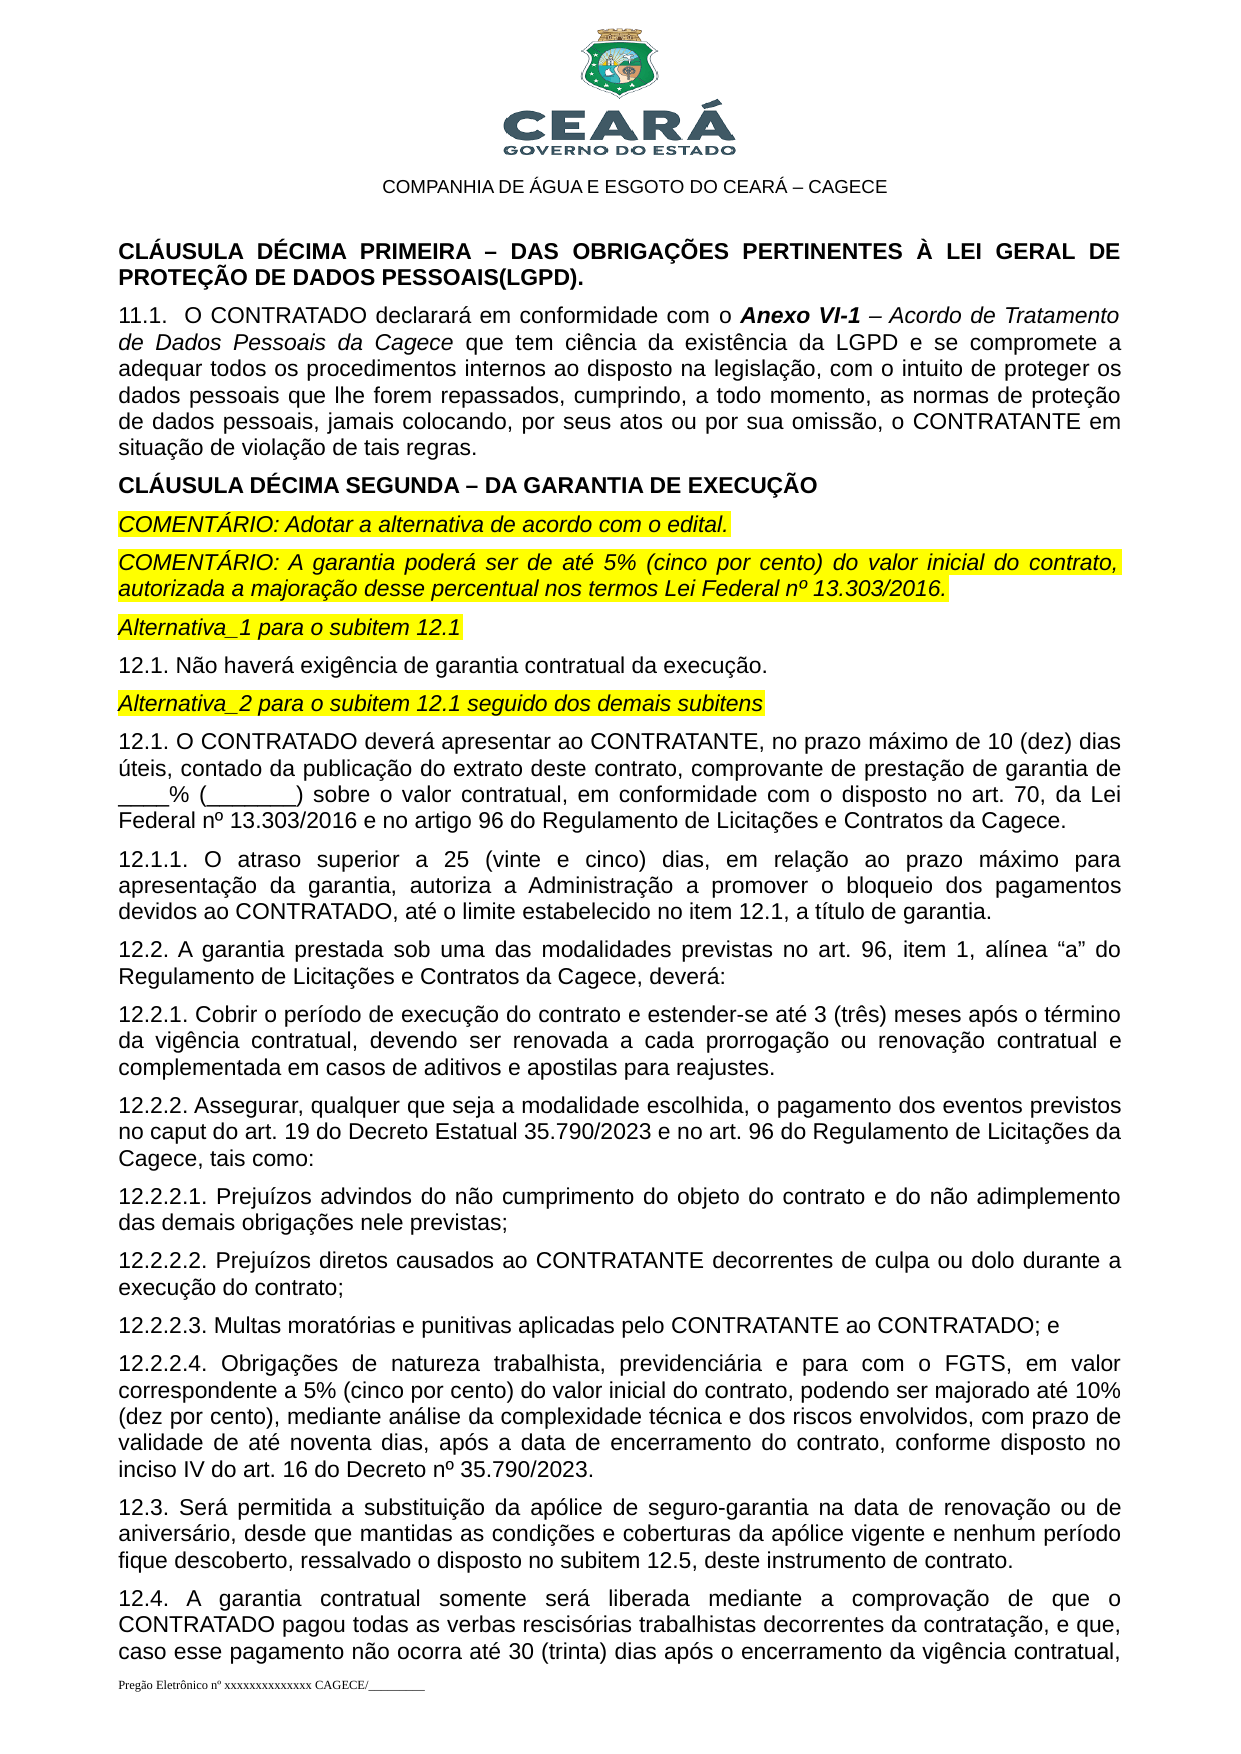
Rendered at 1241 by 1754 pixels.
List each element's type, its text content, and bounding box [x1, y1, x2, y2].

text 11.1. O CONTRATADO declarará em conformidade com o Anexo VI-1 – Acordo de Tratamento de Dados Pessoais da Cagece que tem ciência da existência da LGPD e se compromete a adequar todos os procedimentos internos ao disposto na legislação, com o intuito de proteger os dados pessoais que lhe forem repassados, cumprindo, a todo momento, as normas de proteção de dados pessoais, jamais colocando, por seus atos ou por sua omissão, o CONTRATANTE em situação de violação de tais regras. [118, 302, 1122, 461]
text Alternativa_1 para o subitem 12.1 [118, 613, 1122, 640]
text 12.2.2.3. Multas moratórias e punitivas aplicadas pelo CONTRATANTE ao CONTRATADO; e [118, 1312, 1122, 1338]
picture [482, 24, 758, 159]
text CLÁUSULA DÉCIMA SEGUNDA – DA GARANTIA DE EXECUÇÃO [118, 472, 1122, 499]
text 12.1. O CONTRATADO deverá apresentar ao CONTRATANTE, no prazo máximo de 10 (dez) dias úteis, contado da publicação do extrato deste contrato, comprovante de prestação de garantia de ____% (_______) sobre o valor contratual, em conformidade com o disposto no art. 70, da Lei Federal nº 13.303/2016 e no artigo 96 do Regulamento de Licitações e Contratos da Cagece. [118, 728, 1122, 834]
text 12.1.1. O atraso superior a 25 (vinte e cinco) dias, em relação ao prazo máximo para apresentação da garantia, autoriza a Administração a promover o bloqueio dos pagamentos devidos ao CONTRATADO, até o limite estabelecido no item 12.1, a título de garantia. [118, 846, 1122, 924]
text 12.2.2.2. Prejuízos diretos causados ao CONTRATANTE decorrentes de culpa ou dolo durante a execução do contrato; [118, 1247, 1122, 1300]
text COMENTÁRIO: A garantia poderá ser de até 5% (cinco por cento) do valor inicial do contrato, autorizada a majoração desse percentual nos termos Lei Federal nº 13.303/2016. [118, 549, 1122, 602]
text 12.2. A garantia prestada sob uma das modalidades previstas no art. 96, item 1, alínea “a” do Regulamento de Licitações e Contratos da Cagece, deverá: [118, 936, 1122, 989]
text 12.2.2. Assegurar, qualquer que seja a modalidade escolhida, o pagamento dos eventos previstos no caput do art. 19 do Decreto Estatual 35.790/2023 e no art. 96 do Regulamento de Licitações da Cagece, tais como: [118, 1092, 1122, 1171]
text 12.1. Não haverá exigência de garantia contratual da execução. [118, 652, 1122, 678]
text 12.3. Será permitida a substituição da apólice de seguro-garantia na data de renovação ou de aniversário, desde que mantidas as condições e coberturas da apólice vigente e nenhum período fique descoberto, ressalvado o disposto no subitem 12.5, deste instrumento de contrato. [118, 1494, 1122, 1573]
text COMENTÁRIO: Adotar a alternativa de acordo com o edital. [118, 511, 1122, 537]
text 12.2.1. Cobrir o período de execução do contrato e estender-se até 3 (três) meses após o término da vigência contratual, devendo ser renovada a cada prorrogação ou renovação contratual e complementada em casos de aditivos e apostilas para reajustes. [118, 1001, 1122, 1080]
text 12.2.2.1. Prejuízos advindos do não cumprimento do objeto do contrato e do não adimplemento das demais obrigações nele previstas; [118, 1183, 1122, 1236]
text 12.4. A garantia contratual somente será liberada mediante a comprovação de que o CONTRATADO pagou todas as verbas rescisórias trabalhistas decorrentes da contratação, e que, caso esse pagamento não ocorra até 30 (trinta) dias após o encerramento da vigência contratual, [118, 1585, 1122, 1664]
text 12.2.2.4. Obrigações de natureza trabalhista, previdenciária e para com o FGTS, em valor correspondente a 5% (cinco por cento) do valor inicial do contrato, podendo ser majorado até 10% (dez por cento), mediante análise da complexidade técnica e dos riscos envolvidos, com prazo de validade de até noventa dias, após a data de encerramento do contrato, conforme disposto no inciso IV do art. 16 do Decreto nº 35.790/2023. [118, 1350, 1122, 1482]
text Alternativa_2 para o subitem 12.1 seguido dos demais subitens [118, 690, 1122, 716]
text CLÁUSULA DÉCIMA PRIMEIRA – DAS OBRIGAÇÕES PERTINENTES À LEI GERAL DE PROTEÇÃO DE DADOS PESSOAIS(LGPD). [118, 238, 1122, 291]
